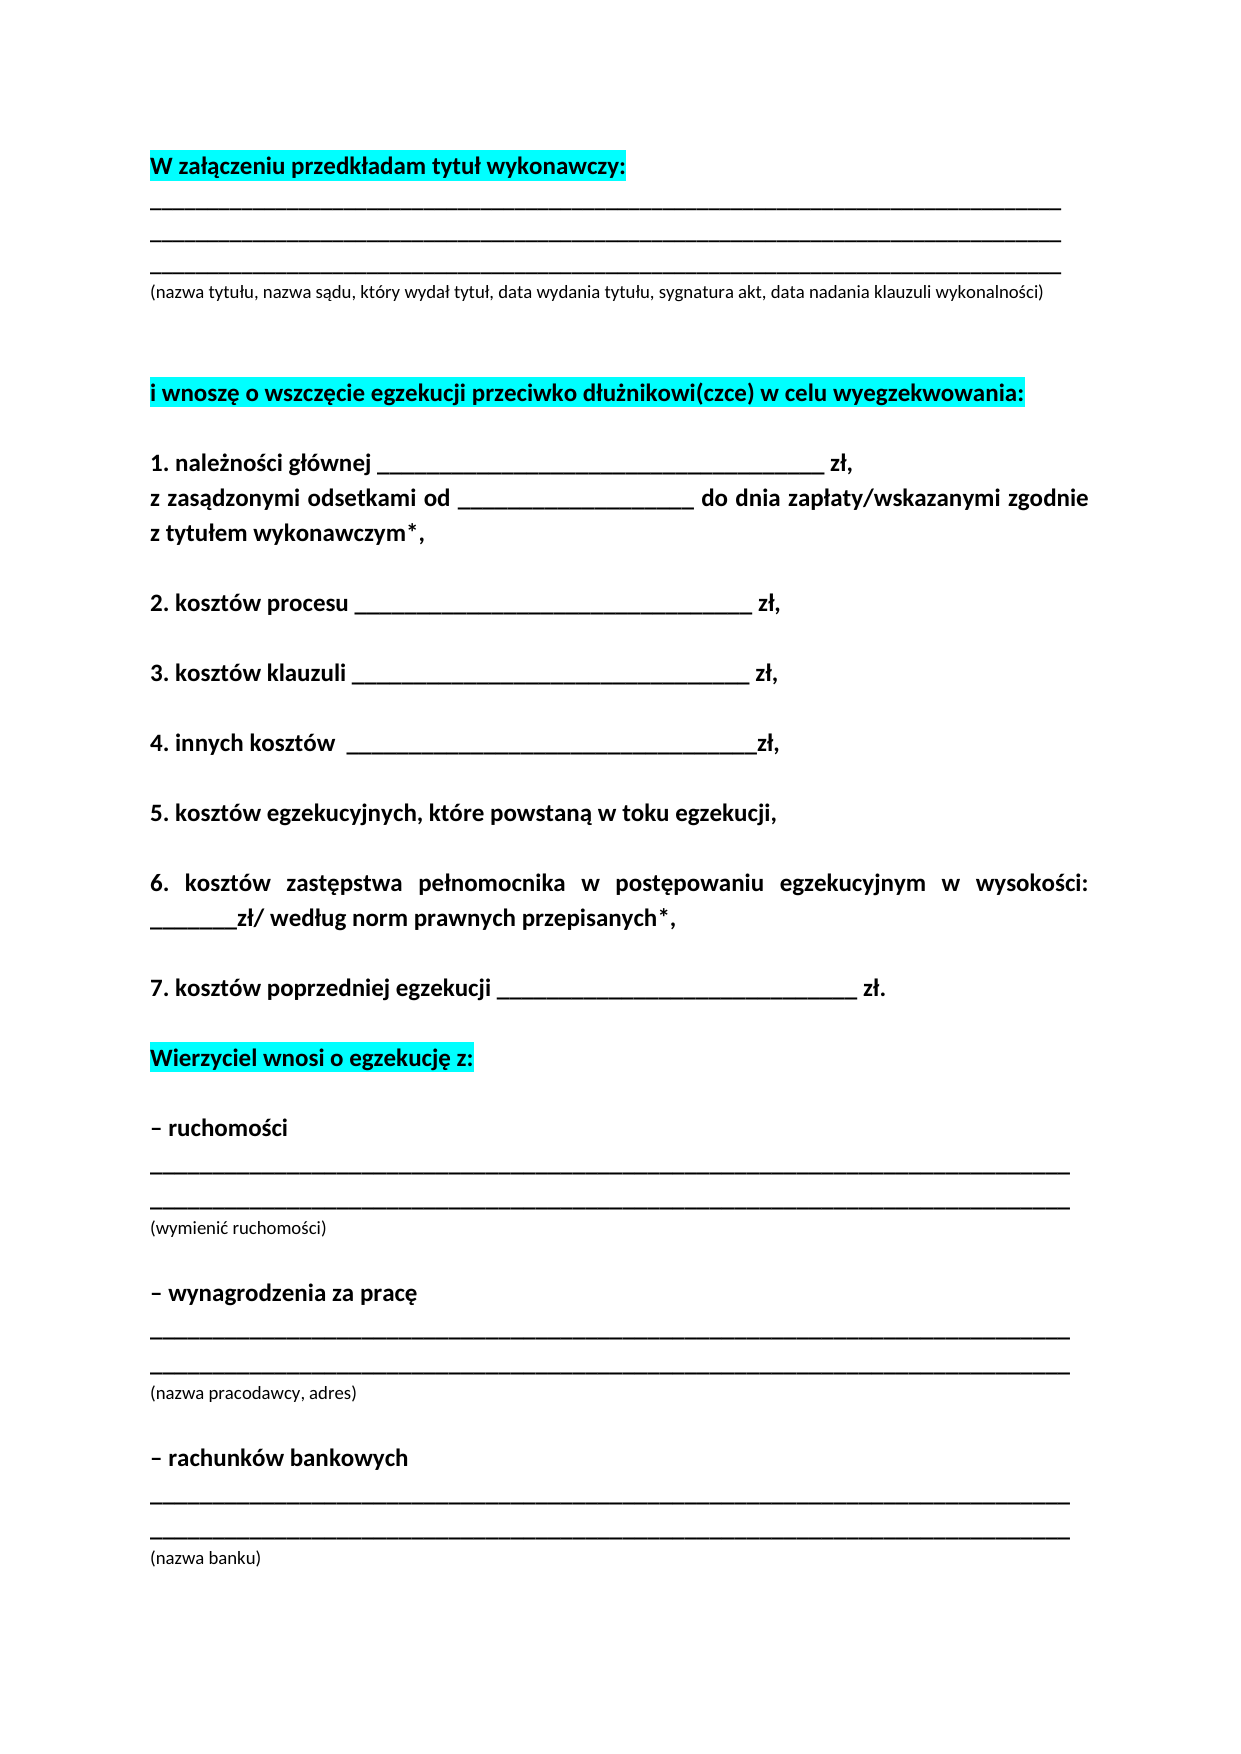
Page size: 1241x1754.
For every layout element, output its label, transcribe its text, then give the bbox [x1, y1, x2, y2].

text 6. kosztów zastępstwa pełnomocnika w postępowaniu egzekucyjnym w wysokości: _______zł/ według norm prawnych przepisanych*, [150, 867, 1090, 932]
text i wnoszę o wszczęcie egzekucji przeciwko dłużnikowi(czce) w celu wyegzekwowania: [150, 377, 1090, 407]
text z zasądzonymi odsetkami od ___________________ do dnia zapłaty/wskazanymi zgodnie z tytułem wykonawczym*, [150, 482, 1090, 547]
text – wynagrodzenia za pracę __________________________________________________________________________ __________________________________________________________________________ (nazwa pracodawcy, adres) [150, 1277, 1090, 1404]
text Wierzyciel wnosi o egzekucję z: [150, 1042, 1090, 1072]
text 3. kosztów klauzuli ________________________________ zł, [150, 657, 1090, 687]
text W załączeniu przedkładam tytuł wykonawczy: ________________________________________________________________________________ ________________________________________________________________________________ ________________________________________________________________________________ (nazwa tytułu, nazwa sądu, który wydał tytuł, data wydania tytułu, sygnatura akt, data nadania klauzuli wykonalności) [150, 150, 1090, 303]
text 4. innych kosztów _________________________________zł, [150, 727, 1090, 757]
text 1. należności głównej ____________________________________ zł, [150, 447, 1090, 477]
text 2. kosztów procesu ________________________________ zł, [150, 587, 1090, 617]
text – ruchomości __________________________________________________________________________ __________________________________________________________________________ (wymienić ruchomości) [150, 1112, 1090, 1239]
text – rachunków bankowych __________________________________________________________________________ __________________________________________________________________________ (nazwa banku) [150, 1442, 1090, 1569]
text 5. kosztów egzekucyjnych, które powstaną w toku egzekucji, [150, 797, 1090, 827]
text 7. kosztów poprzedniej egzekucji _____________________________ zł. [150, 972, 1090, 1002]
